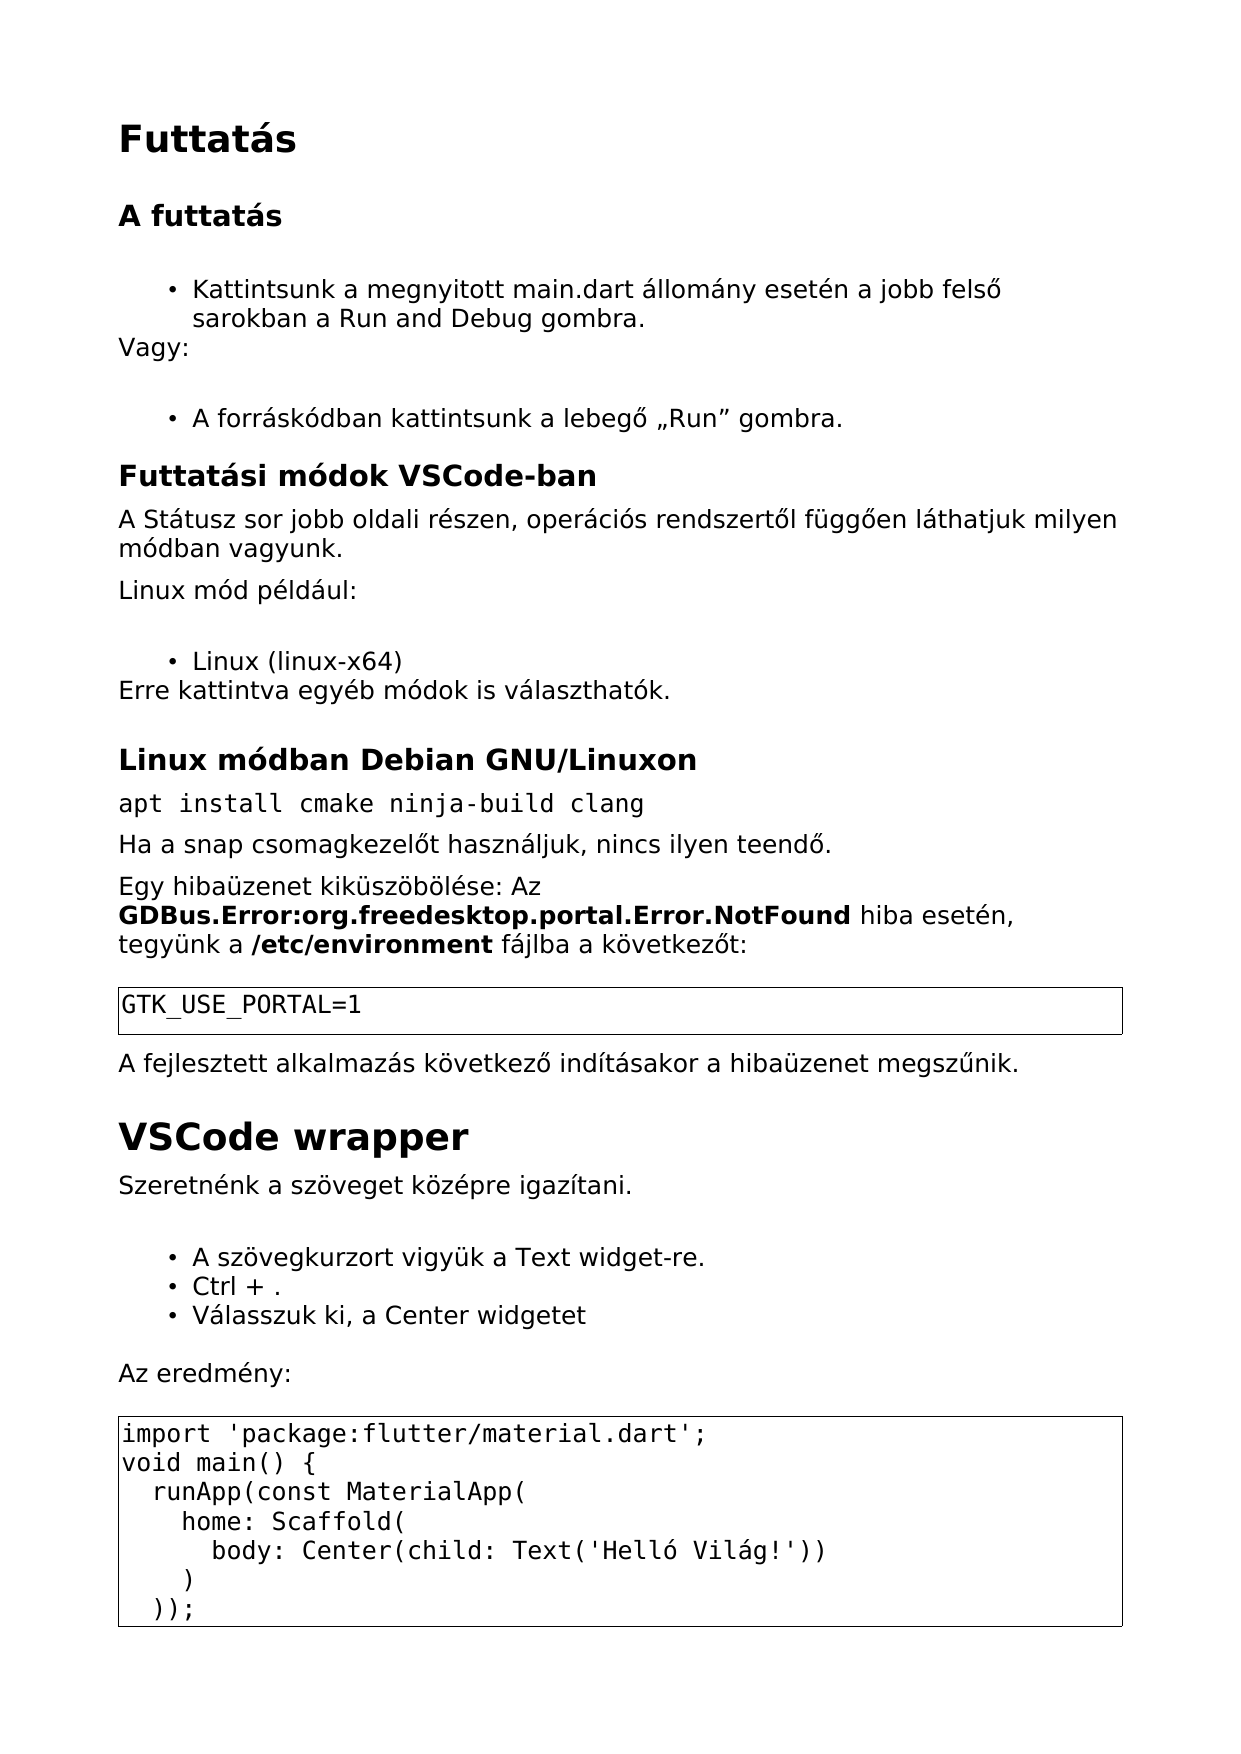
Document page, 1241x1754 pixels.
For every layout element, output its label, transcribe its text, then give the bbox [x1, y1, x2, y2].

text Szeretnénk a szöveget középre igazítani. [118, 1172, 1122, 1201]
subtitle A futtatás [118, 199, 1122, 233]
text Egy hibaüzenet kiküszöbölése: Az GDBus.Error:org.freedesktop.portal.Error.NotFound hiba esetén, tegyünk a /etc/environment fájlba a következőt: [118, 872, 1122, 960]
text Linux mód például: [118, 576, 1122, 605]
list Linux (linux-x64) [177, 647, 1122, 676]
text Ha a snap csomagkezelőt használjuk, nincs ilyen teendő. [118, 831, 1122, 860]
text Erre kattintva egyéb módok is választhatók. [118, 676, 1122, 706]
table_header GTK_USE_PORTAL=1 [119, 988, 1122, 1034]
text A fejlesztett alkalmazás következő indításakor a hibaüzenet megszűnik. [118, 1049, 1122, 1078]
subtitle Futtatási módok VSCode-ban [118, 459, 1122, 493]
subtitle VSCode wrapper [118, 1115, 1122, 1159]
text Az eredmény: [118, 1360, 1122, 1389]
list Válasszuk ki, a Center widgetet [177, 1301, 1122, 1330]
list Ctrl + . [177, 1272, 1122, 1301]
list A szövegkurzort vigyük a Text widget-re. [177, 1243, 1122, 1272]
list A forráskódban kattintsunk a lebegő „Run” gombra. [177, 405, 1122, 434]
subtitle Linux módban Debian GNU/Linuxon [118, 743, 1122, 777]
text A Státusz sor jobb oldali részen, operációs rendszertől függően láthatjuk milyen módban vagyunk. [118, 505, 1122, 564]
list Kattintsunk a megnyitott main.dart állomány esetén a jobb felső sarokban a Run and Debug gombra. [177, 275, 1122, 333]
table_header import 'package:flutter/material.dart'; void main() { runApp(const MaterialApp( home: Scaffold( body: Center(child: Text('Helló Világ!')) ) )); [119, 1417, 1122, 1626]
text apt install cmake ninja-build clang [118, 789, 1122, 819]
subtitle Futtatás [118, 118, 1122, 162]
text Vagy: [118, 333, 1122, 363]
